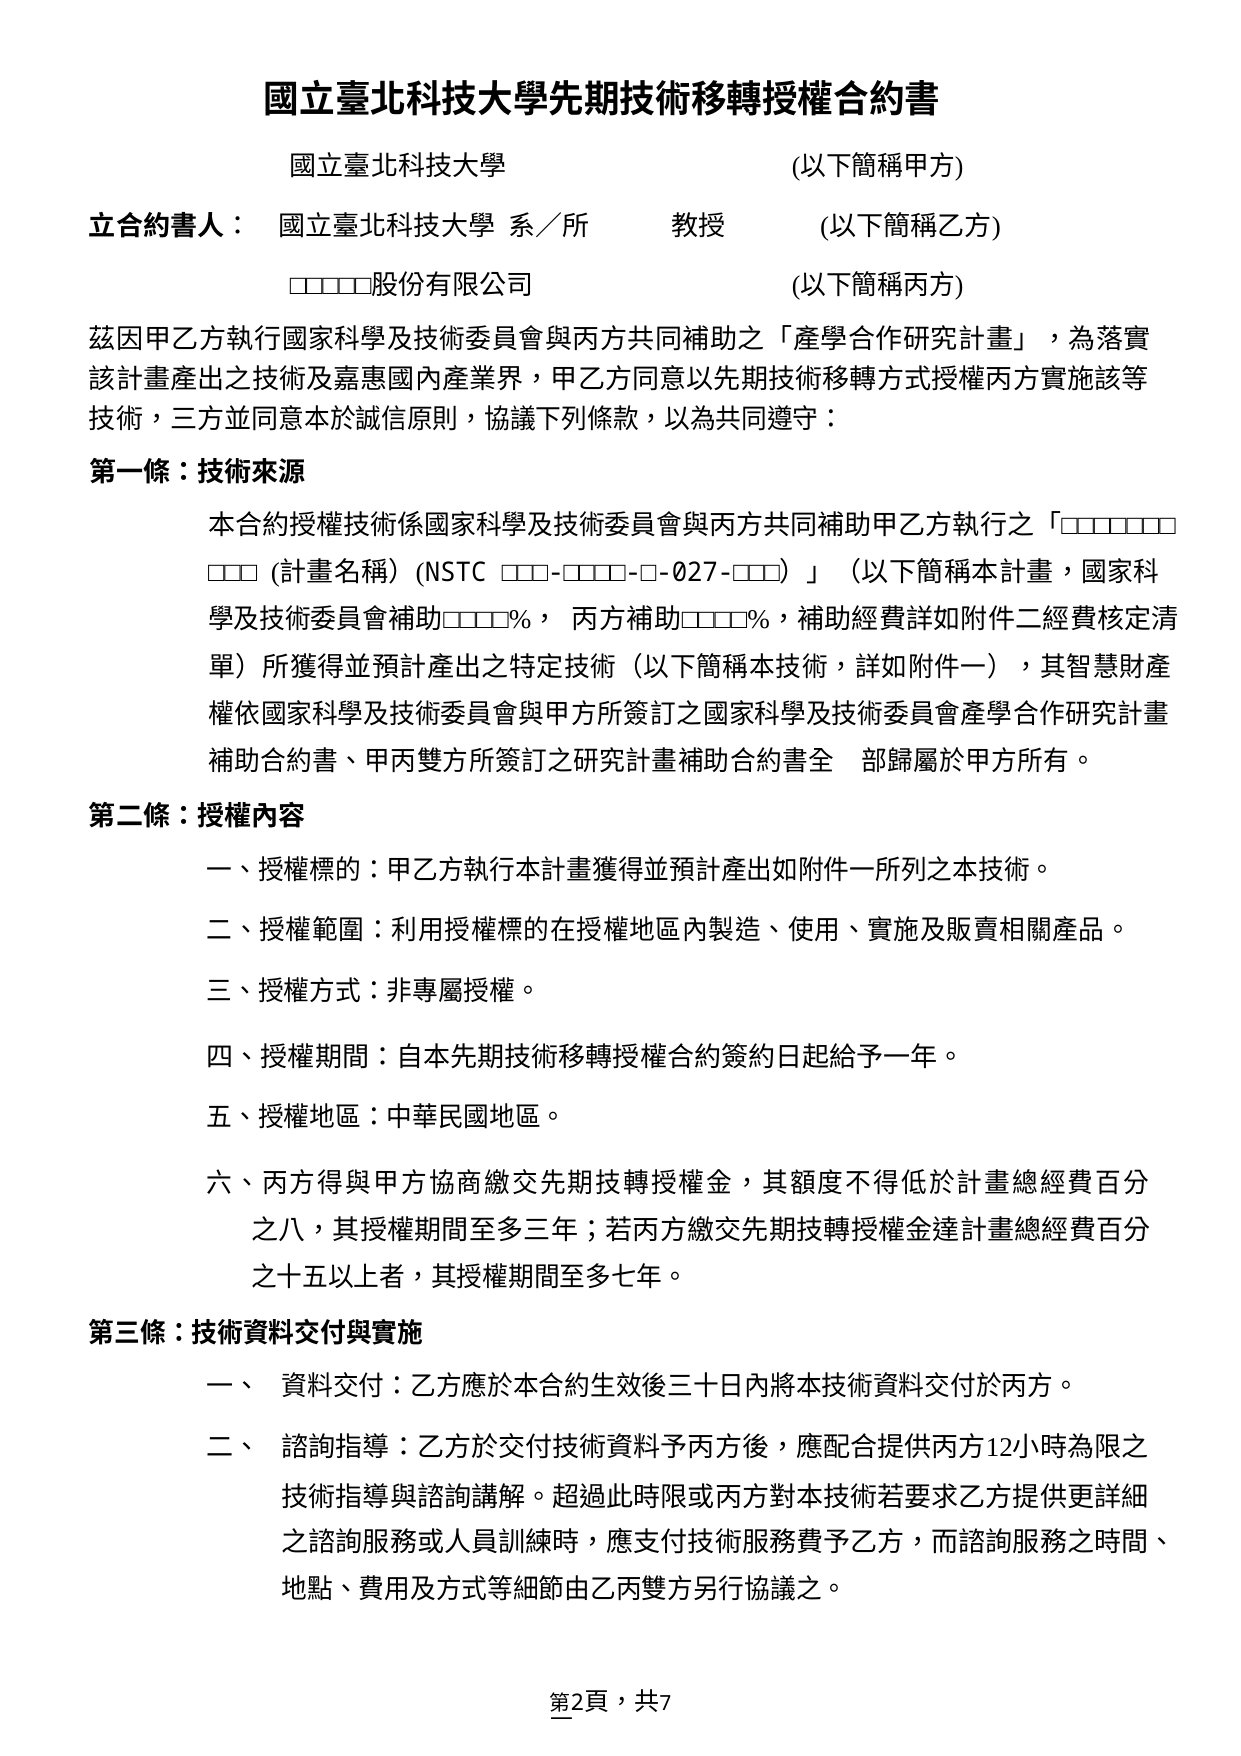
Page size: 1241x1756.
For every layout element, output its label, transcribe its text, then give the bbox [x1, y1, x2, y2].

text 國立臺北科技大學 (以下簡稱甲方) [289, 144, 1191, 183]
text 一、授權標的：甲乙方執行本計畫獲得並預計產出如附件一所列之本技術。 [206, 848, 1191, 887]
text 本合約授權技術係國家科學及技術委員會與丙方共同補助甲乙方執行之「□□□□□□□□□□ (計畫名稱）(NSTC □□□-□□□□-□-027-□□□）」（以下簡稱本計畫，國家科學及技術委員會補助□□□□%， 丙方補助□□□□%，補助經費詳如附件二經費核定清單）所獲得並預計產出之特定技術（以下簡稱本技術，詳如附件一），其智慧財產權依國家科學及技術委員會與甲方所簽訂之國家科學及技術委員會產學合作研究計畫補助合約書、甲丙雙方所簽訂之研究計畫補助合約書全 部歸屬於甲方所有。 [208, 503, 1180, 778]
text 一、 資料交付：乙方應於本合約生效後三十日內將本技術資料交付於丙方。 二、 諮詢指導：乙方於交付技術資料予丙方後，應配合提供丙方12小時為限之 [206, 1364, 1152, 1465]
text 茲因甲乙方執行國家科學及技術委員會與丙方共同補助之「產學合作研究計畫」，為落實該計畫產出之技術及嘉惠國內產業界，甲乙方同意以先期技術移轉方式授權丙方實施該等技術，三方並同意本於誠信原則，協議下列條款，以為共同遵守： [89, 317, 1152, 436]
subtitle 第一條：技術來源 [89, 449, 1191, 489]
text 國立臺北科技大學先期技術移轉授權合約書 [263, 75, 1191, 121]
text □□□□□股份有限公司 (以下簡稱丙方) [289, 263, 1191, 303]
text 技術指導與諮詢講解。超過此時限或丙方對本技術若要求乙方提供更詳細 [281, 1486, 1191, 1512]
subtitle 第三條：技術資料交付與實施 [89, 1311, 1191, 1350]
text 立合約書人： 國立臺北科技大學 系／所 教授 (以下簡稱乙方) [89, 204, 1191, 243]
text 四、授權期間：自本先期技術移轉授權合約簽約日起給予一年。五、授權地區：中華民國地區。 [206, 1034, 967, 1135]
text 二、授權範圍：利用授權標的在授權地區內製造、使用、實施及販賣相關產品。 三、授權方式：非專屬授權。 [206, 908, 1152, 1008]
text 六、丙方得與甲方協商繳交先期技轉授權金，其額度不得低於計畫總經費百分 之八，其授權期間至多三年；若丙方繳交先期技轉授權金達計畫總經費百分之十五以上者，其授權期間至多七年。 [206, 1161, 1153, 1294]
subtitle 第二條：授權內容 [89, 794, 1191, 834]
text 之諮詢服務或人員訓練時，應支付技術服務費予乙方，而諮詢服務之時間、地點、費用及方式等細節由乙丙雙方另行協議之。 [281, 1520, 1191, 1607]
